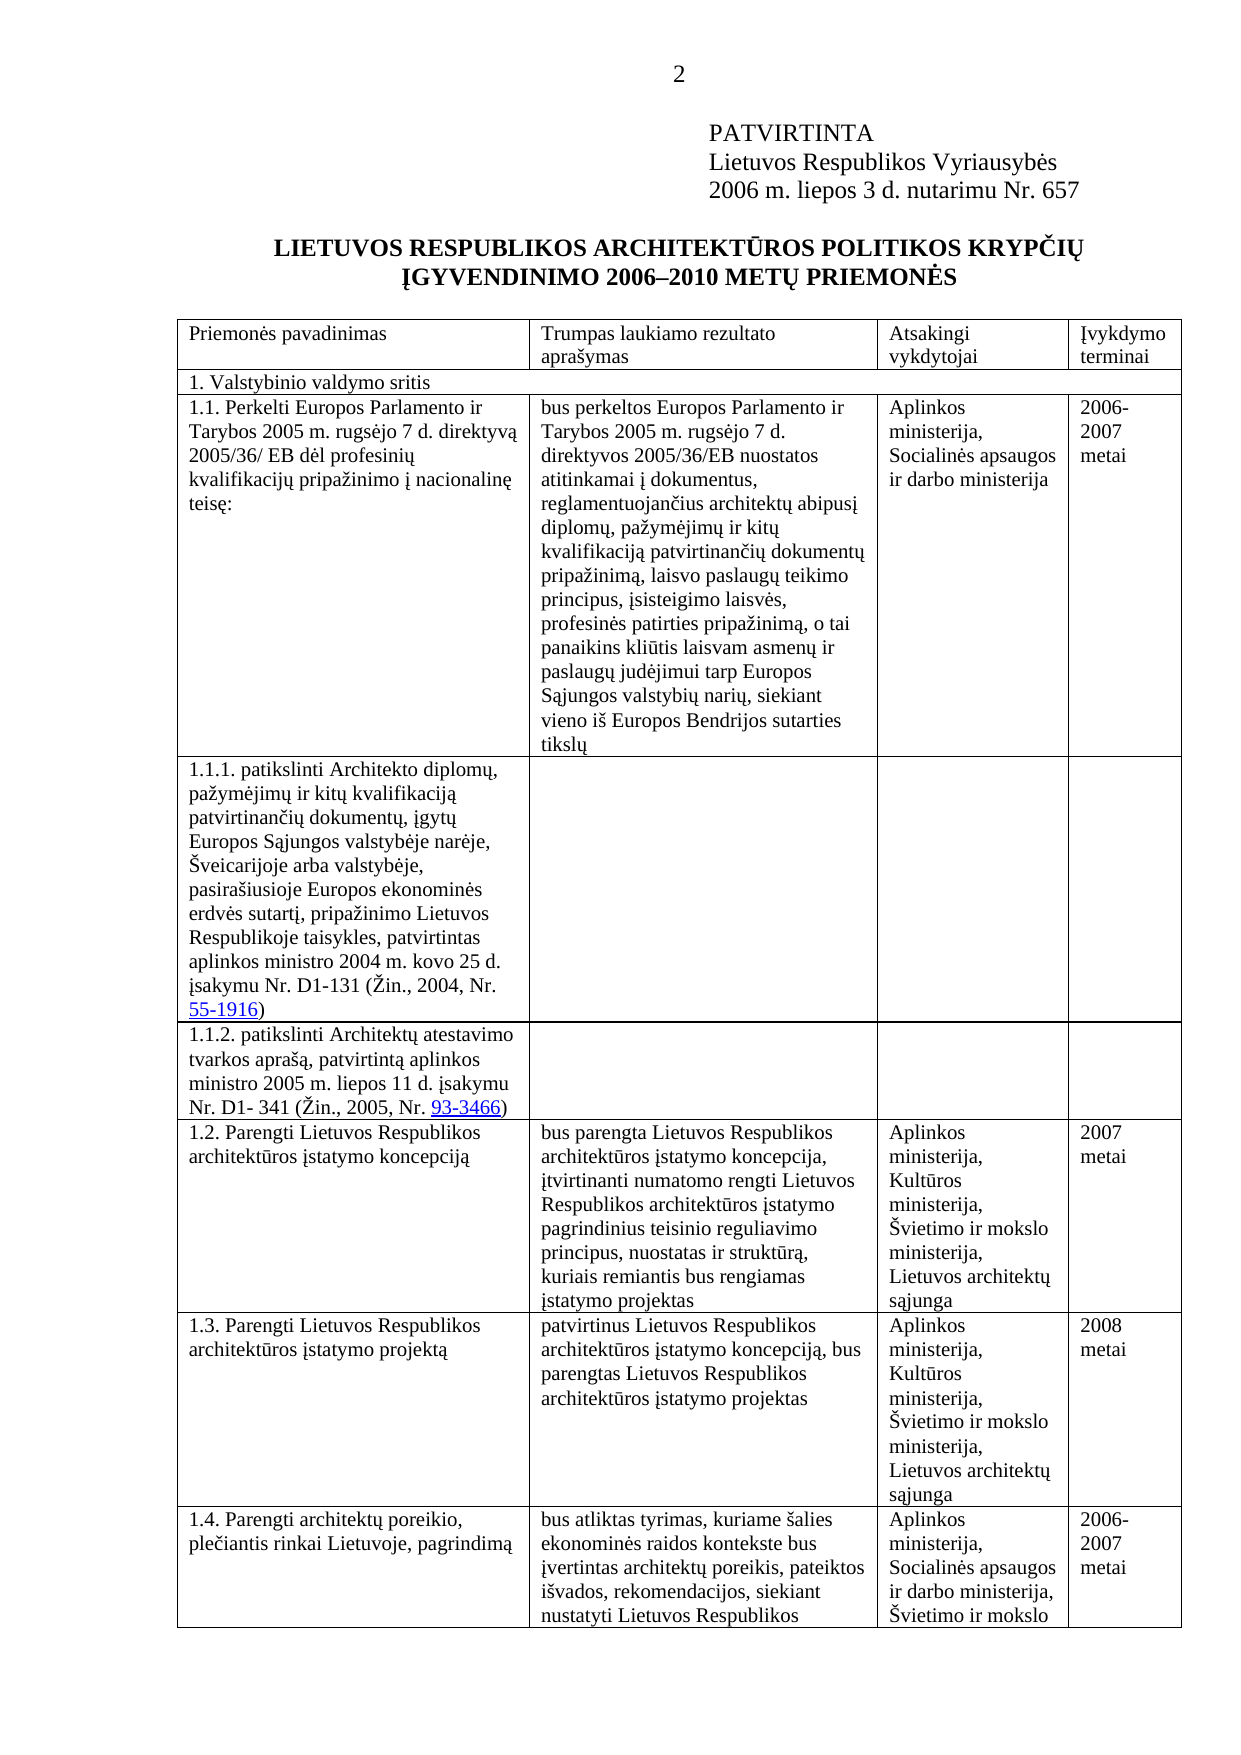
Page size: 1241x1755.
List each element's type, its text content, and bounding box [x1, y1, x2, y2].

table_cell 2008 metai [1069, 1313, 1181, 1506]
table_cell Aplinkos ministerija, Kultūros ministerija, Švietimo ir mokslo ministerija, Lietuvos architektų sąjunga [878, 1120, 1068, 1312]
table_cell 1.1.1. patikslinti Architekto diplomų, pažymėjimų ir kitų kvalifikaciją patvirtinančių dokumentų, įgytų Europos Sąjungos valstybėje narėje, Šveicarijoje arba valstybėje, pasirašiusioje Europos ekonominės erdvės sutartį, pripažinimo Lietuvos Respublikoje taisykles, patvirtintas aplinkos ministro 2004 m. kovo 25 d. įsakymu Nr. D1-131 (Žin., 2004, Nr. 55-1916) [178, 757, 529, 1021]
table_cell patvirtinus Lietuvos Respublikos architektūros įstatymo koncepciją, bus parengtas Lietuvos Respublikos architektūros įstatymo projektas [530, 1313, 877, 1506]
table_cell bus perkeltos Europos Parlamento ir Tarybos 2005 m. rugsėjo 7 d. direktyvos 2005/36/EB nuostatos atitinkamai į dokumentus, reglamentuojančius architektų abipusį diplomų, pažymėjimų ir kitų kvalifikaciją patvirtinančių dokumentų pripažinimą, laisvo paslaugų teikimo principus, įsisteigimo laisvės, profesinės patirties pripažinimą, o tai panaikins kliūtis laisvam asmenų ir paslaugų judėjimui tarp Europos Sąjungos valstybių narių, siekiant vieno iš Europos Bendrijos sutarties tikslų [530, 395, 877, 756]
table_cell 1.1. Perkelti Europos Parlamento ir Tarybos 2005 m. rugsėjo 7 d. direktyvą 2005/36/ EB dėl profesinių kvalifikacijų pripažinimo į nacionalinę teisę: [178, 395, 529, 756]
table_cell 1. Valstybinio valdymo sritis [178, 370, 1181, 394]
table_cell Aplinkos ministerija, Kultūros ministerija, Švietimo ir mokslo ministerija, Lietuvos architektų sąjunga [878, 1313, 1068, 1506]
table_cell [878, 757, 1068, 1021]
text 2006 m. liepos 3 d. nutarimu Nr. 657 [709, 176, 1181, 204]
table_cell [1069, 757, 1181, 1021]
table_cell 2007 metai [1069, 1120, 1181, 1312]
table_cell 1.1.2. patikslinti Architektų atestavimo tvarkos aprašą, patvirtintą aplinkos ministro 2005 m. liepos 11 d. įsakymu Nr. D1- 341 (Žin., 2005, Nr. 93-3466) [178, 1023, 529, 1119]
text Lietuvos Respublikos Vyriausybės [709, 147, 1181, 176]
table_header Priemonės pavadinimas [178, 320, 529, 368]
table_header Atsakingi vykdytojai [878, 320, 1068, 368]
table_cell 2006- 2007 metai [1069, 1507, 1181, 1627]
table_cell Aplinkos ministerija, Socialinės apsaugos ir darbo ministerija, Švietimo ir mokslo [878, 1507, 1068, 1627]
table_header Įvykdymo terminai [1069, 320, 1181, 368]
table_cell 1.2. Parengti Lietuvos Respublikos architektūros įstatymo koncepciją [178, 1120, 529, 1312]
table_cell [530, 757, 877, 1021]
table_cell 2006- 2007 metai [1069, 395, 1181, 756]
text LIETUVOS RESPUBLIKOS ARCHITEKTŪROS POLITIKOS KRYPČIŲ ĮGYVENDINIMO 2006–2010 METŲ PRIEMONĖS [177, 233, 1181, 291]
table_cell [1069, 1023, 1181, 1119]
table_cell Aplinkos ministerija, Socialinės apsaugos ir darbo ministerija [878, 395, 1068, 756]
table_cell 1.4. Parengti architektų poreikio, plečiantis rinkai Lietuvoje, pagrindimą [178, 1507, 529, 1627]
table_cell bus parengta Lietuvos Respublikos architektūros įstatymo koncepcija, įtvirtinanti numatomo rengti Lietuvos Respublikos architektūros įstatymo pagrindinius teisinio reguliavimo principus, nuostatas ir struktūrą, kuriais remiantis bus rengiamas įstatymo projektas [530, 1120, 877, 1312]
table_cell 1.3. Parengti Lietuvos Respublikos architektūros įstatymo projektą [178, 1313, 529, 1506]
table_cell [530, 1023, 877, 1119]
table_cell bus atliktas tyrimas, kuriame šalies ekonominės raidos kontekste bus įvertintas architektų poreikis, pateiktos išvados, rekomendacijos, siekiant nustatyti Lietuvos Respublikos [530, 1507, 877, 1627]
table_header Trumpas laukiamo rezultato aprašymas [530, 320, 877, 368]
text PATVIRTINTA [709, 118, 1181, 147]
table_cell [878, 1023, 1068, 1119]
